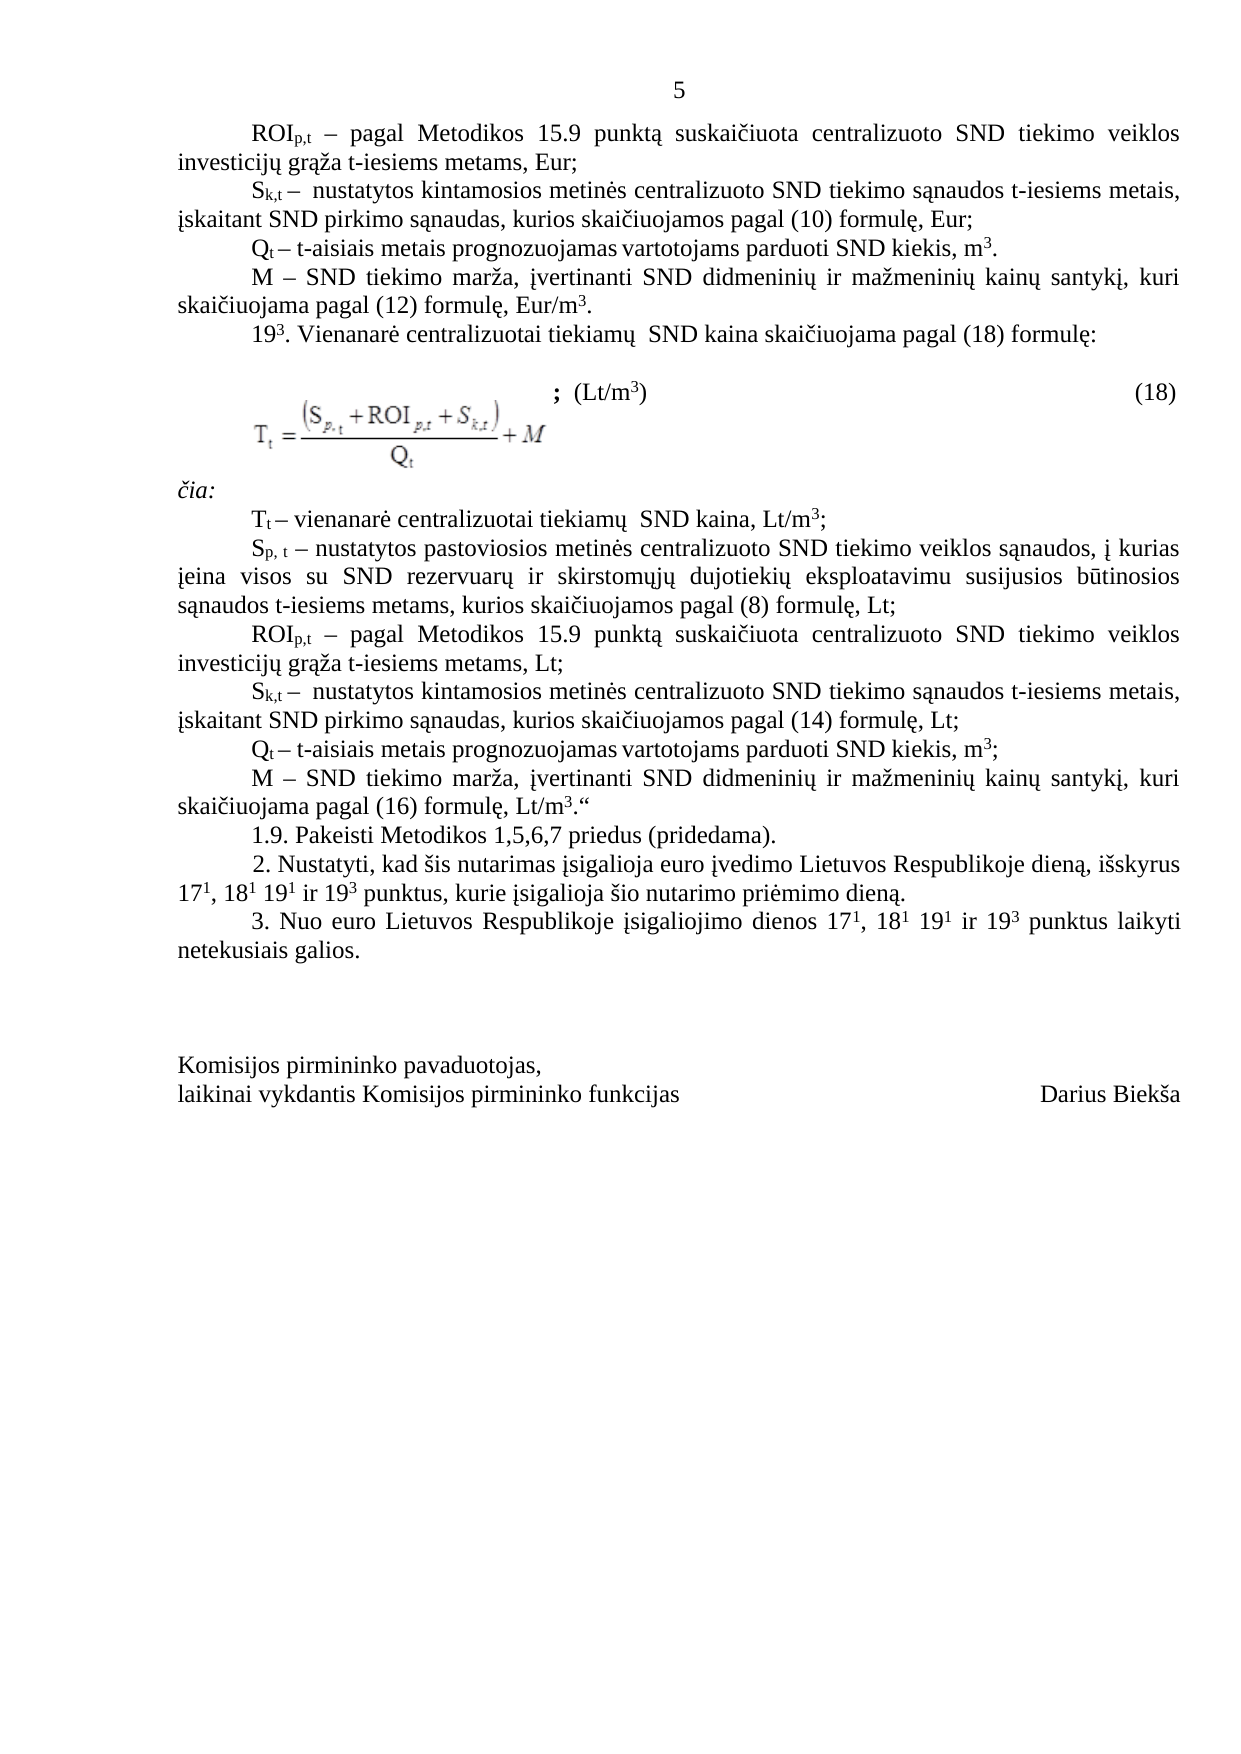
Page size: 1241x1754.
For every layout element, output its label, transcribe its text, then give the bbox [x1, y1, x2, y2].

text laikinai vykdantis Komisijos pirmininko funkcijas Darius Biekša [177, 1079, 1181, 1108]
text 1.9. Pakeisti Metodikos 1,5,6,7 priedus (pridedama). [177, 820, 1181, 849]
text čia: [177, 475, 1181, 504]
text M – SND tiekimo marža, įvertinanti SND didmeninių ir mažmeninių kainų santykį, kuri skaičiuojama pagal (12) formulę, Eur/m3. [177, 262, 1181, 319]
text 193. Vienanarė centralizuotai tiekiamų SND kaina skaičiuojama pagal (18) formulę: [177, 319, 1181, 348]
text ROIp,t – pagal Metodikos 15.9 punktą suskaičiuota centralizuoto SND tiekimo veiklos investicijų grąža t-iesiems metams, Eur; [177, 118, 1181, 176]
text 2. Nustatyti, kad šis nutarimas įsigalioja euro įvedimo Lietuvos Respublikoje dieną, išskyrus 171, 181 191 ir 193 punktus, kurie įsigalioja šio nutarimo priėmimo dieną. [177, 849, 1181, 906]
text Tt – vienanarė centralizuotai tiekiamų SND kaina, Lt/m3; [177, 504, 1181, 533]
text ROIp,t – pagal Metodikos 15.9 punktą suskaičiuota centralizuoto SND tiekimo veiklos investicijų grąža t-iesiems metams, Lt; [177, 619, 1181, 676]
text 3. Nuo euro Lietuvos Respublikoje įsigaliojimo dienos 171, 181 191 ir 193 punktus laikyti netekusiais galios. [177, 906, 1181, 964]
text Qt – t-aisiais metais prognozuojamas vartotojams parduoti SND kiekis, m3. [177, 233, 1181, 262]
text ; (Lt/m3) (18) [177, 377, 1181, 475]
text Komisijos pirmininko pavaduotojas, [177, 1050, 1181, 1079]
text M – SND tiekimo marža, įvertinanti SND didmeninių ir mažmeninių kainų santykį, kuri skaičiuojama pagal (16) formulę, Lt/m3.“ [177, 763, 1181, 820]
text Sp, t – nustatytos pastoviosios metinės centralizuoto SND tiekimo veiklos sąnaudos, į kurias įeina visos su SND rezervuarų ir skirstomųjų dujotiekių eksploatavimu susijusios būtinosios sąnaudos t-iesiems metams, kurios skaičiuojamos pagal (8) formulę, Lt; [177, 533, 1181, 619]
text Sk,t – nustatytos kintamosios metinės centralizuoto SND tiekimo sąnaudos t-iesiems metais, įskaitant SND pirkimo sąnaudas, kurios skaičiuojamos pagal (10) formulę, Eur; [177, 176, 1181, 233]
text Qt – t-aisiais metais prognozuojamas vartotojams parduoti SND kiekis, m3; [177, 734, 1181, 763]
text Sk,t – nustatytos kintamosios metinės centralizuoto SND tiekimo sąnaudos t-iesiems metais, įskaitant SND pirkimo sąnaudas, kurios skaičiuojamos pagal (14) formulę, Lt; [177, 676, 1181, 734]
